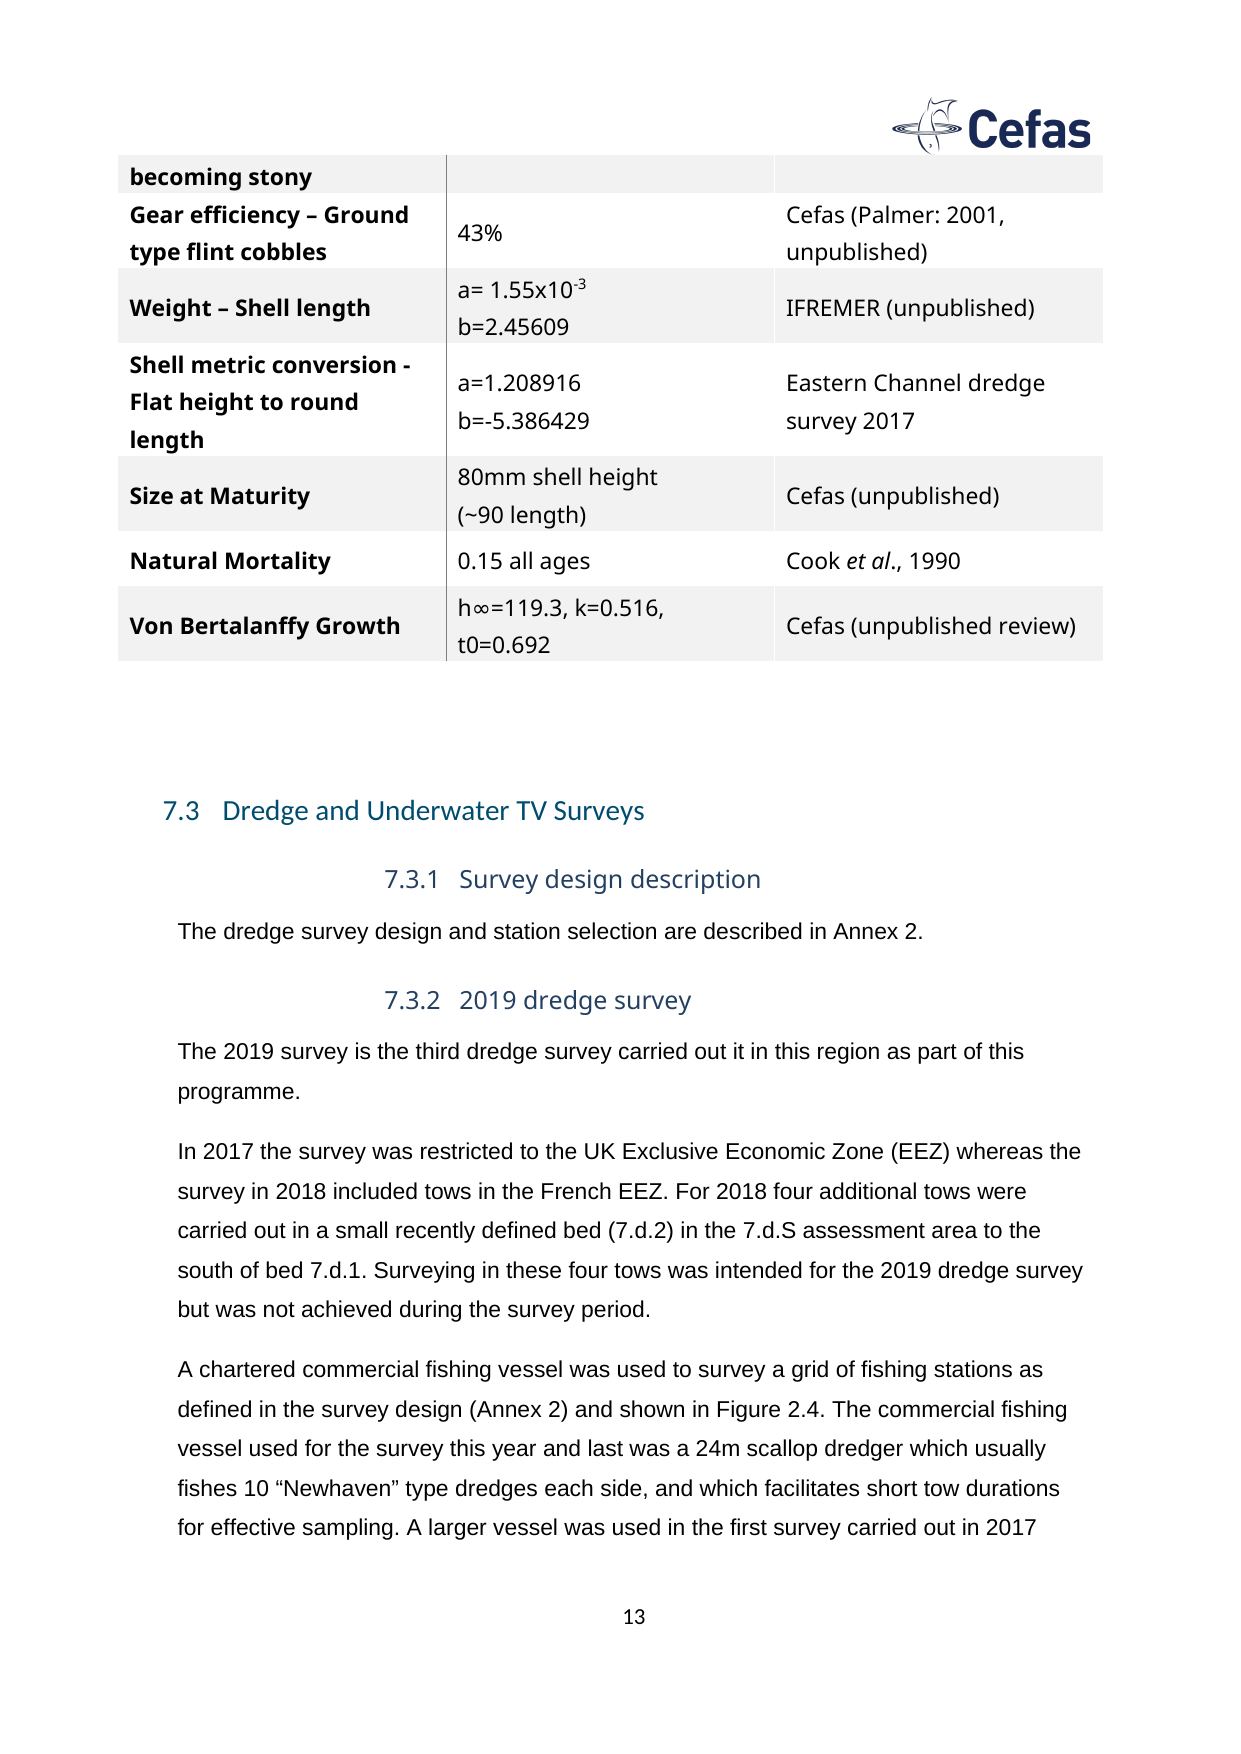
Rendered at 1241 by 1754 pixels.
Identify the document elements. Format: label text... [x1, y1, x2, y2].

table_cell 43% [447, 193, 774, 268]
table_cell IFREMER (unpublished) [775, 268, 1103, 343]
table_cell Gear efficiency – Ground type flint cobbles [118, 193, 446, 268]
table_cell a=1.208916 b=-5.386429 [447, 343, 774, 456]
table_cell a= 1.55x10-3 b=2.45609 [447, 268, 774, 343]
table_cell Cook et al., 1990 [775, 531, 1103, 586]
table_cell 80mm shell height (~90 length) [447, 456, 774, 531]
table_cell Shell metric conversion - Flat height to round length [118, 343, 446, 456]
table_cell Cefas (unpublished) [775, 456, 1103, 531]
table_cell [447, 155, 774, 193]
text The 2019 survey is the third dredge survey carried out it in this region as part of this programme. [177, 1038, 1090, 1104]
table_cell h∞=119.3, k=0.516, t0=0.692 [447, 586, 774, 661]
table_cell Cefas (Palmer: 2001, unpublished) [775, 193, 1103, 268]
subtitle Survey design description [384, 862, 1090, 896]
text In 2017 the survey was restricted to the UK Exclusive Economic Zone (EEZ) whereas the survey in 2018 included tows in the French EEZ. For 2018 four additional tows were carried out in a small recently defined bed (7.d.2) in the 7.d.S assessment area to the south of bed 7.d.1. Surveying in these four tows was intended for the 2019 dredge survey but was not achieved during the survey period. [177, 1138, 1090, 1322]
table_cell Weight – Shell length [118, 268, 446, 343]
subtitle 2019 dredge survey [384, 982, 1090, 1017]
table_cell Cefas (unpublished review) [775, 586, 1103, 661]
table_cell Size at Maturity [118, 456, 446, 531]
text The dredge survey design and station selection are described in Annex 2. [177, 918, 1090, 944]
table_cell Von Bertalanffy Growth [118, 586, 446, 661]
table_cell Eastern Channel dredge survey 2017 [775, 343, 1103, 456]
subtitle Dredge and Underwater TV Surveys [162, 792, 1090, 828]
table_cell becoming stony [118, 155, 446, 193]
table_cell [775, 155, 1103, 193]
text A chartered commercial fishing vessel was used to survey a grid of fishing stations as defined in the survey design (Annex 2) and shown in Figure 2.4. The commercial fishing vessel used for the survey this year and last was a 24m scallop dredger which usually fishes 10 “Newhaven” type dredges each side, and which facilitates short tow durations for effective sampling. A larger vessel was used in the first survey carried out in 2017 [177, 1356, 1090, 1541]
table_cell Natural Mortality [118, 531, 446, 586]
table_cell 0.15 all ages [447, 531, 774, 586]
